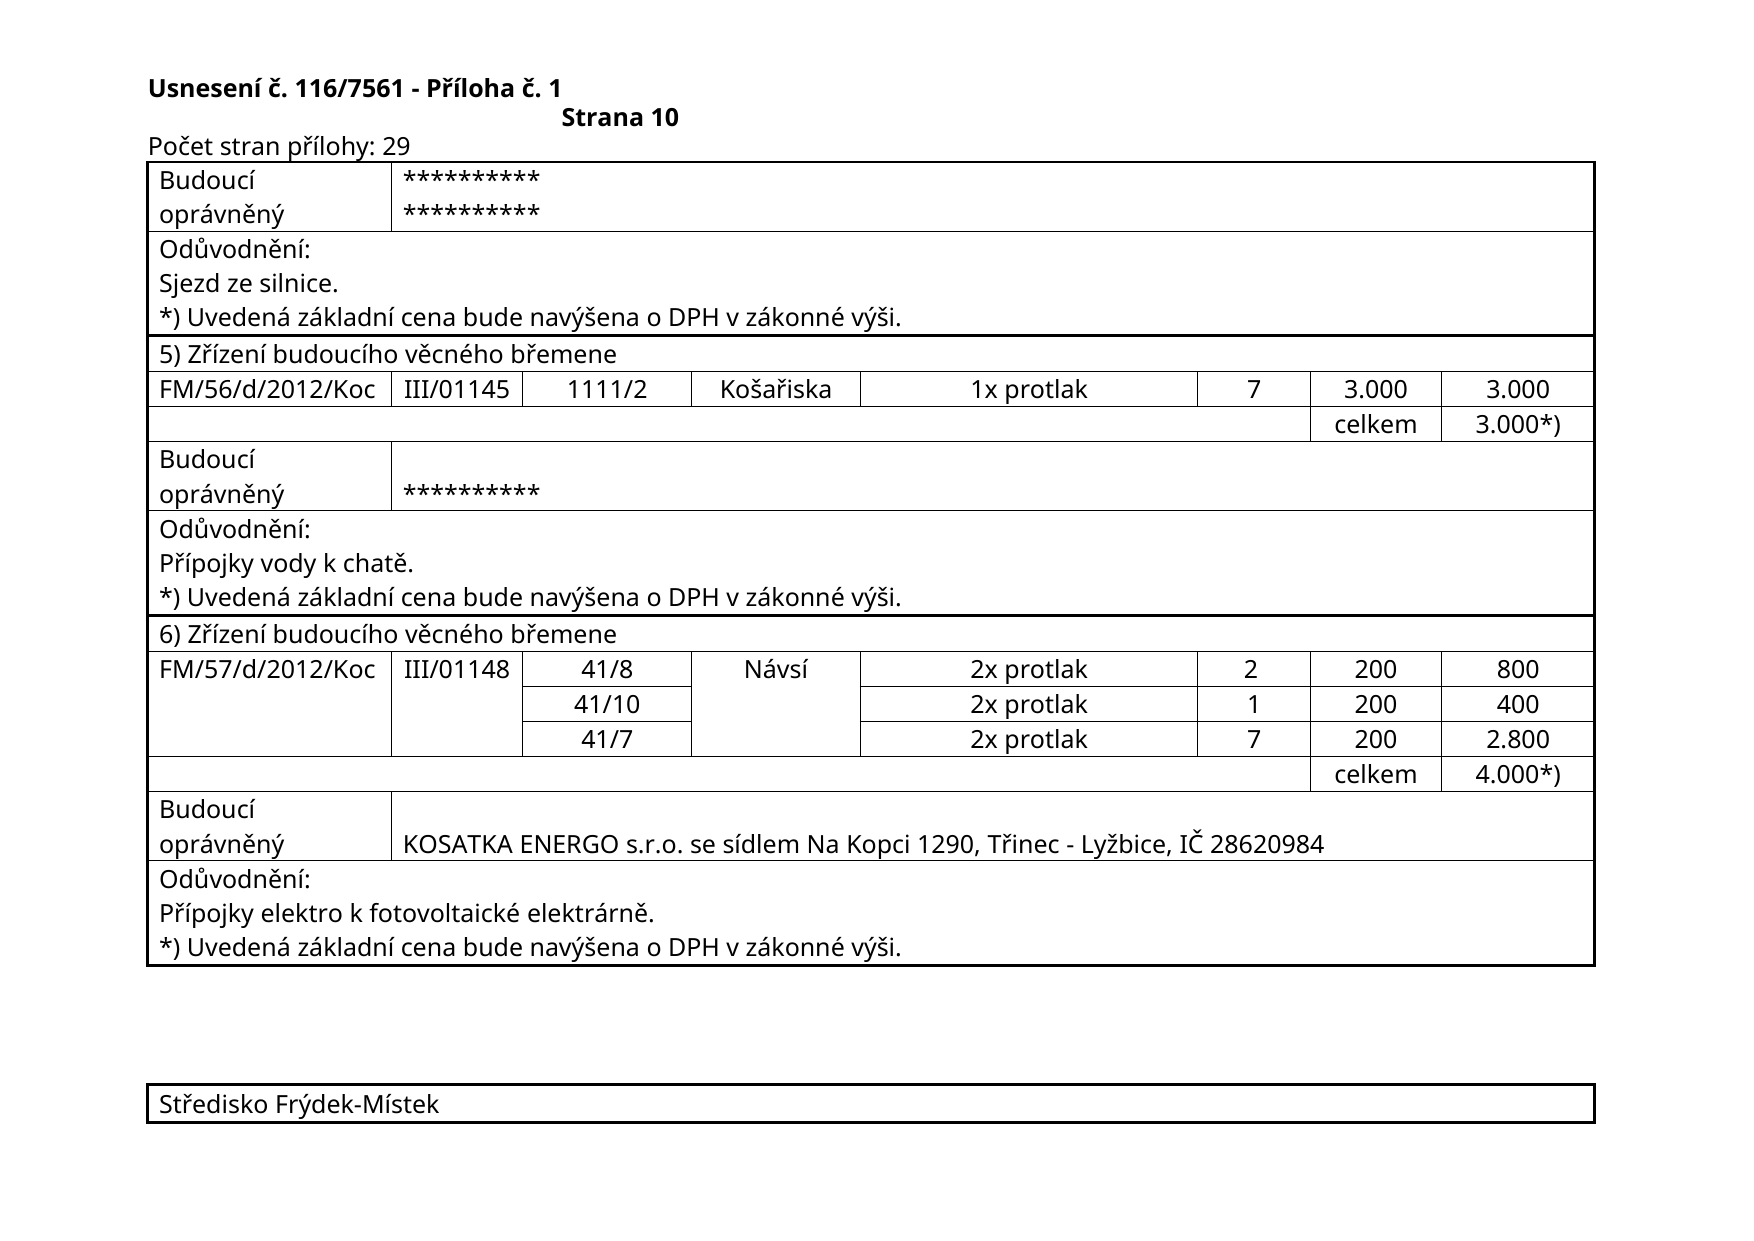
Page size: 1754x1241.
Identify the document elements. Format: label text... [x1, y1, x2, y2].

table_cell 1 [1198, 687, 1310, 721]
table_cell 4.000*) [1442, 757, 1593, 791]
table_cell 2.800 [1442, 722, 1593, 756]
table_cell Návsí [692, 652, 860, 756]
table_cell 2x protlak [861, 722, 1197, 756]
table_cell 3.000 [1442, 372, 1593, 406]
table_cell celkem [1311, 407, 1441, 441]
table_cell 2x protlak [861, 652, 1197, 686]
table_cell Odůvodnění: Sjezd ze silnice. *) Uvedená základní cena bude navýšena o DPH v zákonné výši. [149, 232, 1593, 334]
table_cell FM/56/d/2012/Koc [149, 372, 391, 406]
table_cell 1111/2 [523, 372, 691, 406]
table_cell 1x protlak [861, 372, 1197, 406]
table_cell Košařiska [692, 372, 860, 406]
table_cell 41/10 [523, 687, 691, 721]
table_cell 200 [1311, 652, 1441, 686]
table_cell 3.000*) [1442, 407, 1593, 441]
table_cell ********** ********** [392, 163, 1593, 231]
table_cell Odůvodnění: Přípojky elektro k fotovoltaické elektrárně. *) Uvedená základní cena bude navýšena o DPH v zákonné výši. [149, 861, 1593, 963]
table_cell 6) Zřízení budoucího věcného břemene [149, 617, 1593, 651]
table_cell 2 [1198, 652, 1310, 686]
table_cell III/01148 [392, 652, 522, 756]
table_cell 400 [1442, 687, 1593, 721]
table_cell FM/57/d/2012/Koc [149, 652, 391, 756]
table_cell 3.000 [1311, 372, 1441, 406]
table_cell [149, 757, 1310, 791]
table_cell [149, 407, 1310, 441]
table_cell KOSATKA ENERGO s.r.o. se sídlem Na Kopci 1290, Třinec - Lyžbice, IČ 28620984 [392, 792, 1593, 860]
table_cell Budoucí oprávněný [149, 792, 391, 860]
table_cell 5) Zřízení budoucího věcného břemene [149, 337, 1593, 371]
table_cell III/01145 [392, 372, 522, 406]
table_cell 200 [1311, 722, 1441, 756]
table_cell 800 [1442, 652, 1593, 686]
table_header Středisko Frýdek-Místek [149, 1086, 1593, 1121]
table_cell 200 [1311, 687, 1441, 721]
table_cell Budoucí oprávněný [149, 442, 391, 510]
table_cell ********** [392, 442, 1593, 510]
table_cell 7 [1198, 722, 1310, 756]
table_cell 2x protlak [861, 687, 1197, 721]
table_cell celkem [1311, 757, 1441, 791]
table_cell Budoucí oprávněný [149, 163, 391, 231]
table_cell Odůvodnění: Přípojky vody k chatě. *) Uvedená základní cena bude navýšena o DPH v zákonné výši. [149, 511, 1593, 613]
table_cell 7 [1198, 372, 1310, 406]
table_cell 41/7 [523, 722, 691, 756]
table_cell 41/8 [523, 652, 691, 686]
